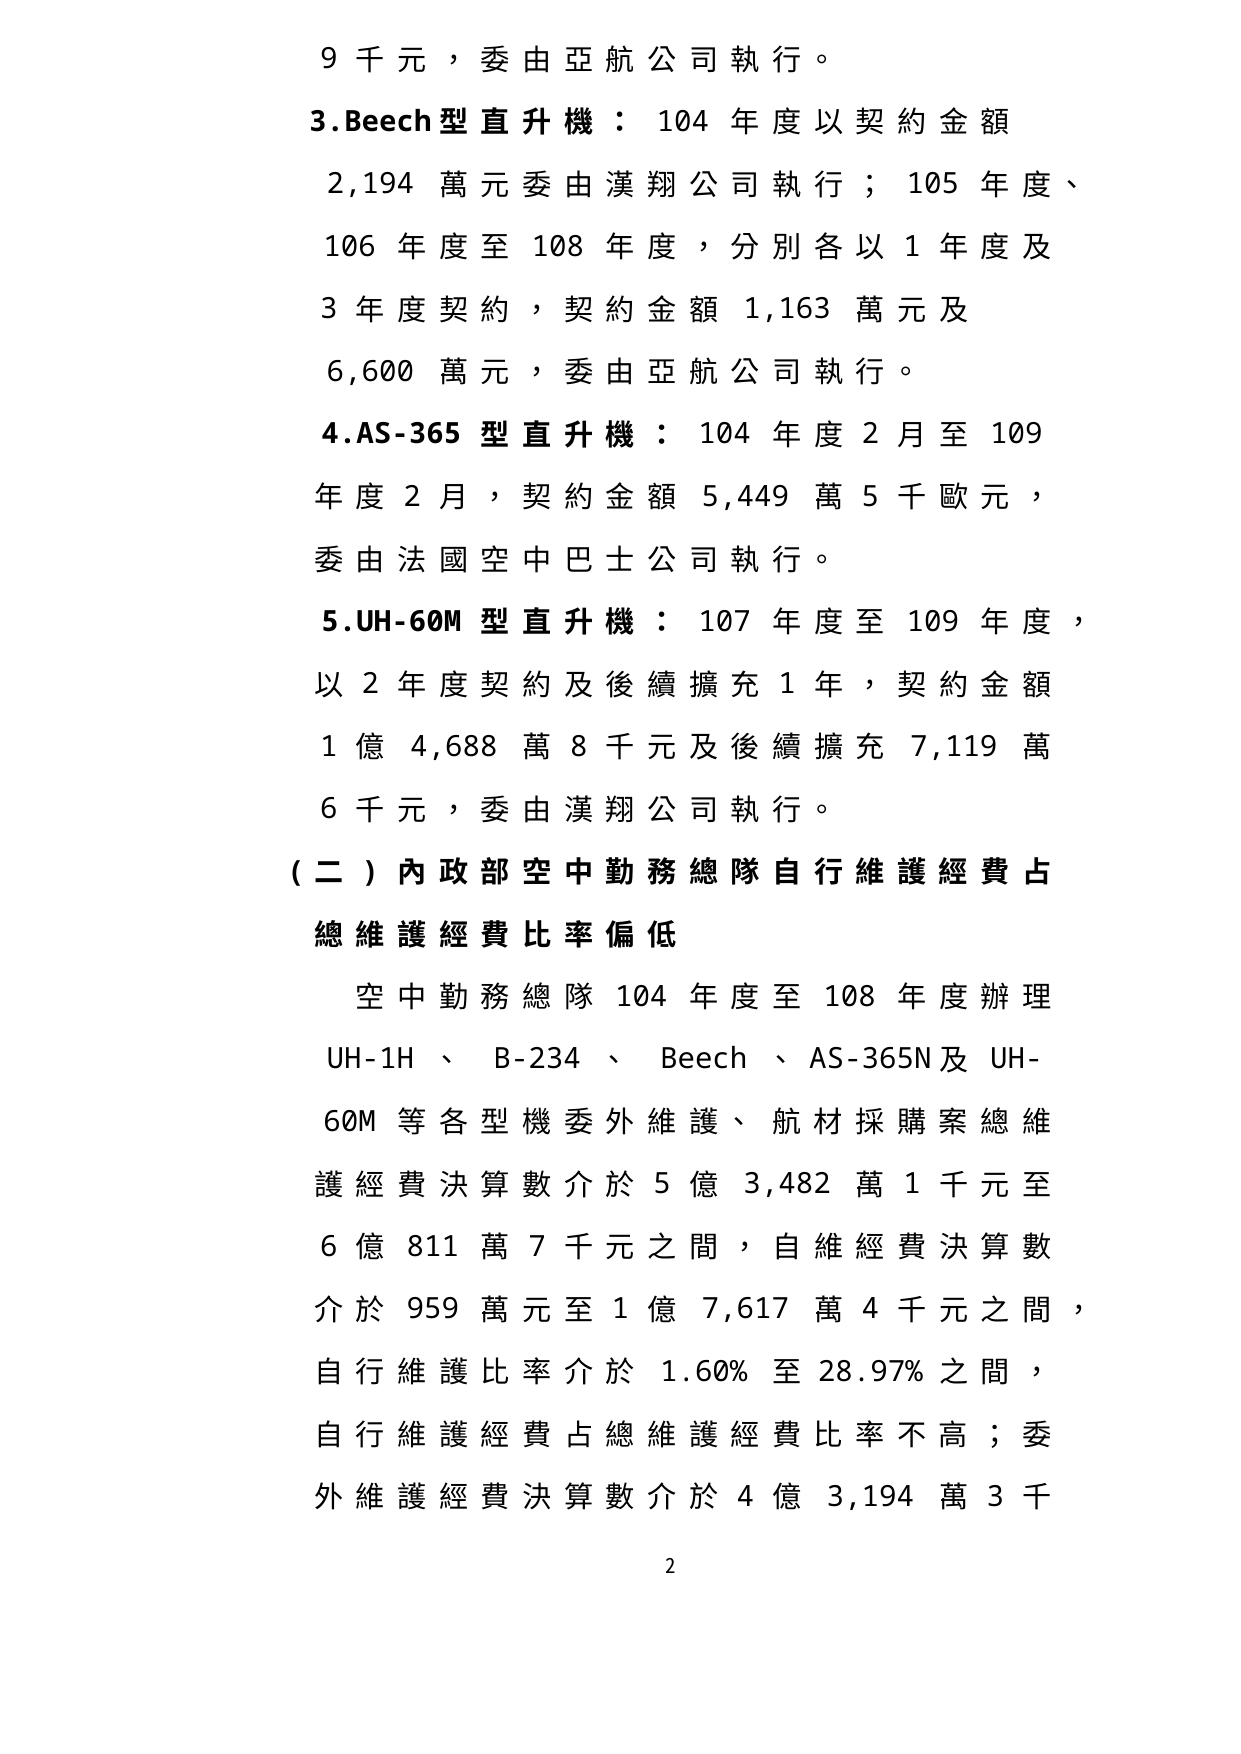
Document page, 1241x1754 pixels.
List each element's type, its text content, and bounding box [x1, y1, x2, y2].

text 9千元，委由亞航公司執行。 [271, 16, 1058, 78]
text 5.UH-60M型直升機：107年度至109年度，以2年度契約及後續擴充1年，契約金額1億4,688萬8千元及後續擴充7,119萬6千元，委由漢翔公司執行。 [271, 578, 1058, 828]
text 3.Beech型直升機：104年度以契約金額2,194萬元委由漢翔公司執行；105年度、106年度至108年度，分別各以1年度及3年度契約，契約金額1,163萬元及6,600萬元，委由亞航公司執行。 [271, 78, 1058, 391]
text 4.AS-365型直升機：104年度2月至109年度2月，契約金額5,449萬5千歐元，委由法國空中巴士公司執行。 [271, 391, 1058, 578]
text 空中勤務總隊104年度至108年度辦理UH-1H、B-234、Beech、AS-365N及UH-60M等各型機委外維護、航材採購案總維護經費決算數介於5億3,482萬1千元至6億811萬7千元之間，自維經費決算數介於959萬元至1億7,617萬4千元之間，自行維護比率介於1.60%至28.97%之間，自行維護經費占總維護經費比率不高；委外維護經費決算數介於4億3,194萬3千元至5億8,815萬2千元之間，金額頗鉅，且委外比率介於71.03%至98.40%，委外維護經費占總維護經費比率明顯偏高，允宜檢討改進。 [271, 953, 1058, 1516]
text (二)內政部空中勤務總隊自行維護經費占總維護經費比率偏低 [242, 828, 1058, 953]
